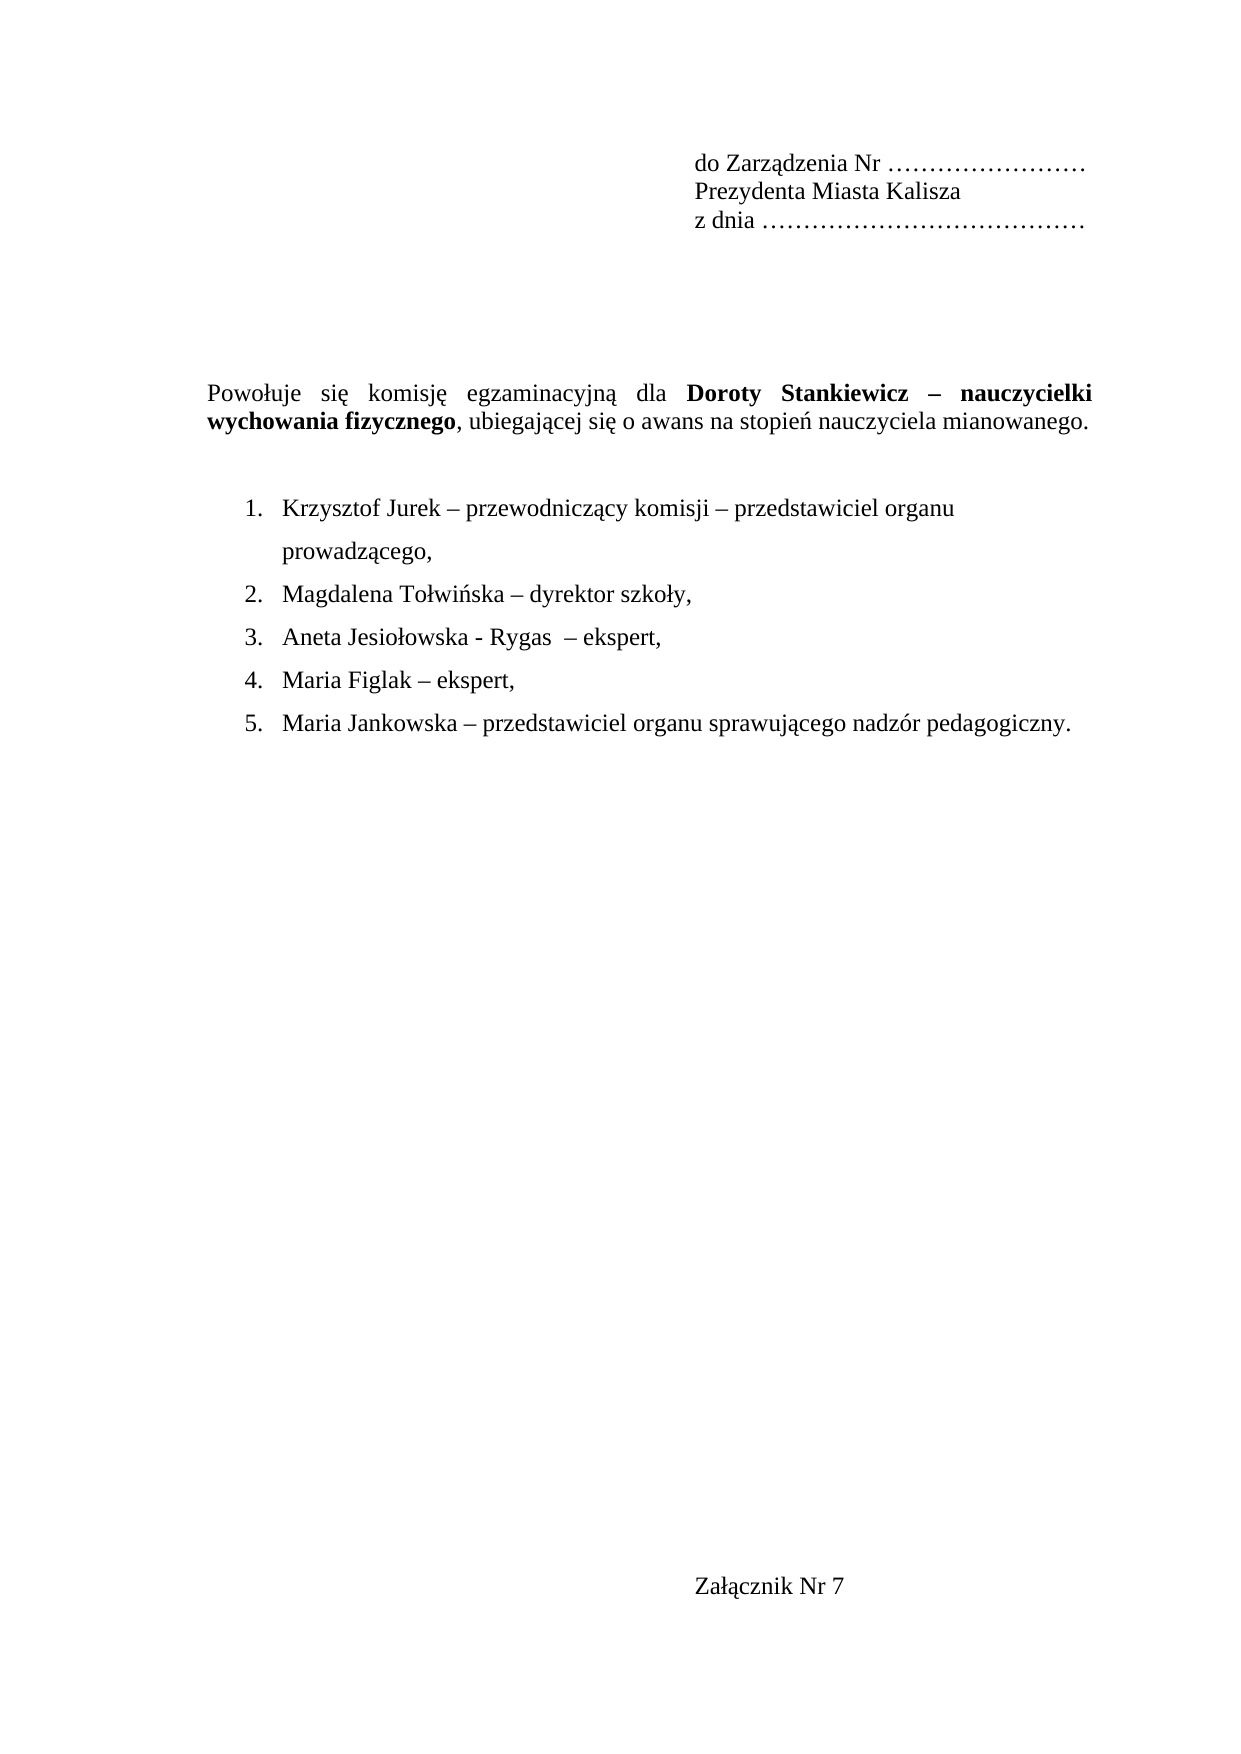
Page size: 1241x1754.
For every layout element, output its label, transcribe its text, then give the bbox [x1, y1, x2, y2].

list Krzysztof Jurek – przewodniczący komisji – przedstawiciel organu prowadzącego, [244, 493, 1092, 564]
text Załącznik Nr 7 [207, 1571, 1092, 1599]
text do Zarządzenia Nr …………………… [207, 148, 1092, 176]
list Aneta Jesiołowska - Rygas – ekspert, [244, 622, 1092, 651]
list Maria Jankowska – przedstawiciel organu sprawującego nadzór pedagogiczny. [244, 708, 1092, 737]
list Magdalena Tołwińska – dyrektor szkoły, [244, 579, 1092, 608]
text z dnia ………………………………… [207, 205, 1092, 234]
text Prezydenta Miasta Kalisza [207, 176, 1092, 205]
list Maria Figlak – ekspert, [244, 665, 1092, 694]
text Powołuje się komisję egzaminacyjną dla Doroty Stankiewicz – nauczycielki wychowania fizycznego, ubiegającej się o awans na stopień nauczyciela mianowanego. [207, 378, 1092, 435]
